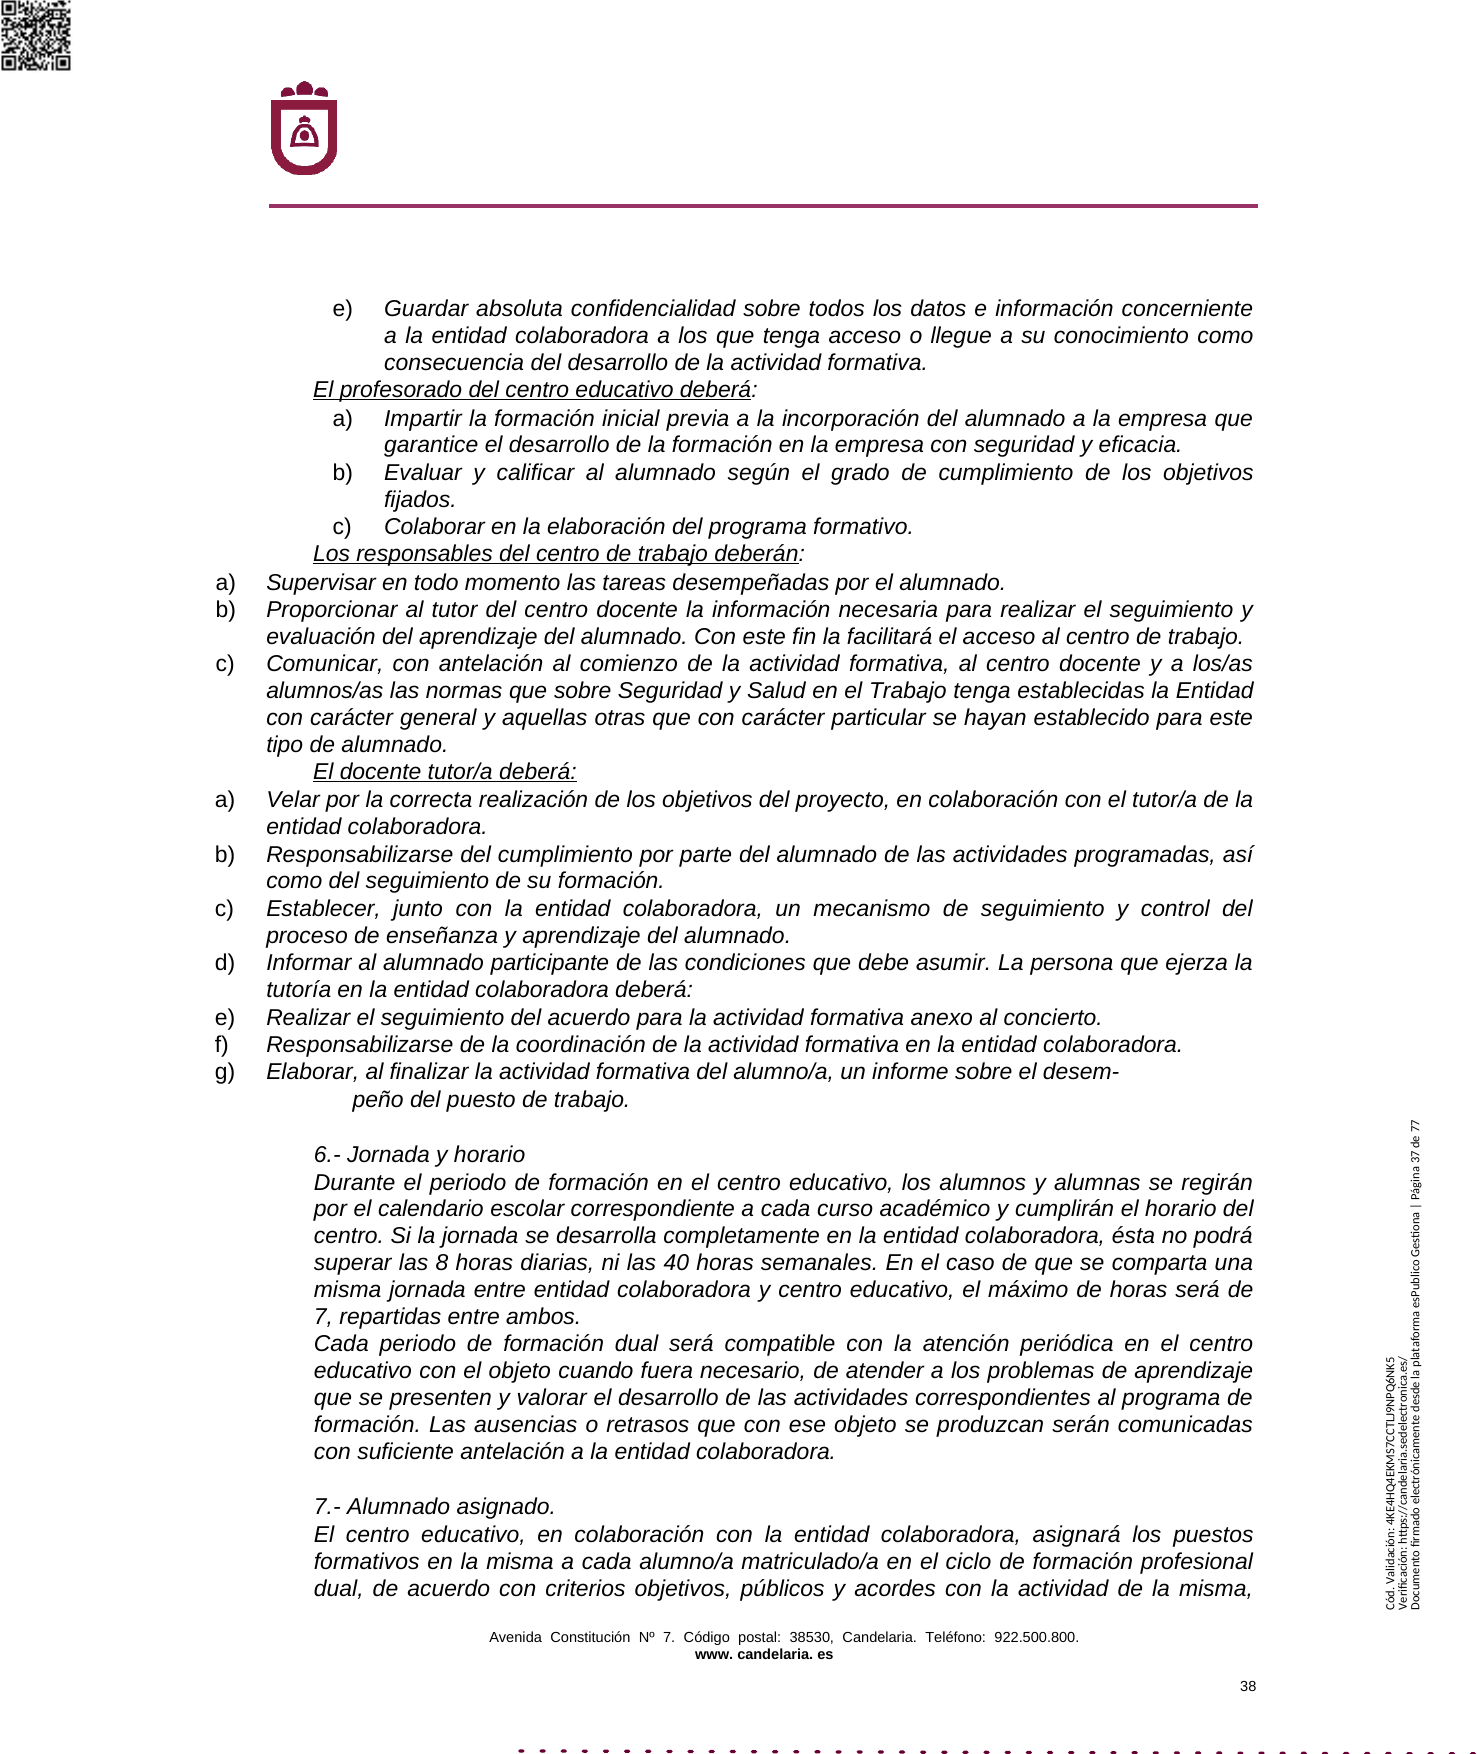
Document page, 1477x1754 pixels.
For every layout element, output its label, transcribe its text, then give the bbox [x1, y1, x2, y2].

list Velar por la correcta realización de los objetivos del proyecto, en colaboración con el tutor/a de la entidad colaboradora. [214, 786, 1256, 839]
text Durante el periodo de formación en el centro educativo, los alumnos y alumnas se regirán por el calendario escolar correspondiente a cada curso académico y cumplirán el horario del centro. Si la jornada se desarrolla completamente en la entidad colaboradora, ésta no podrá superar las 8 horas diarias, ni las 40 horas semanales. En el caso de que se comparta una misma jornada entre entidad colaboradora y centro educativo, el máximo de horas será de 7, repartidas entre ambos. [314, 1168, 1256, 1329]
text 7.- Alumnado asignado. [314, 1493, 1256, 1520]
list Colaborar en la elaboración del programa formativo. [332, 513, 1256, 539]
list Comunicar, con antelación al comienzo de la actividad formativa, al centro docente y a los/as alumnos/as las normas que sobre Seguridad y Salud en el Trabajo tenga establecidas la Entidad con carácter general y aquellas otras que con carácter particular se hayan establecido para este tipo de alumnado. [215, 650, 1256, 757]
list Impartir la formación inicial previa a la incorporación del alumnado a la empresa que garantice el desarrollo de la formación en la empresa con seguridad y eficacia. [332, 404, 1256, 458]
list Responsabilizarse de la coordinación de la actividad formativa en la entidad colaboradora. [214, 1031, 1256, 1057]
list Supervisar en todo momento las tareas desempeñadas por el alumnado. [215, 568, 1256, 595]
text 6.- Jornada y horario [314, 1141, 1256, 1167]
list Guardar absoluta confidencialidad sobre todos los datos e información concerniente a la entidad colaboradora a los que tenga acceso o llegue a su conocimiento como consecuencia del desarrollo de la actividad formativa. [332, 295, 1256, 375]
text peño del puesto de trabajo. [352, 1086, 1256, 1112]
text El docente tutor/a deberá: [313, 758, 1270, 784]
text El centro educativo, en colaboración con la entidad colaboradora, asignará los puestos formativos en la misma a cada alumno/a matriculado/a en el ciclo de formación profesional dual, de acuerdo con criterios objetivos, públicos y acordes con la actividad de la misma, [314, 1521, 1256, 1601]
text El profesorado del centro educativo deberá: [313, 376, 1270, 403]
text Los responsables del centro de trabajo deberán: [313, 540, 1270, 567]
list Elaborar, al finalizar la actividad formativa del alumno/a, un informe sobre el desem- [214, 1058, 1256, 1084]
list Proporcionar al tutor del centro docente la información necesaria para realizar el seguimiento y evaluación del aprendizaje del alumnado. Con este fin la facilitará el acceso al centro de trabajo. [215, 596, 1256, 649]
list Evaluar y calificar al alumnado según el grado de cumplimiento de los objetivos fijados. [332, 459, 1256, 512]
list Establecer, junto con la entidad colaboradora, un mecanismo de seguimiento y control del proceso de enseñanza y aprendizaje del alumnado. [214, 895, 1256, 948]
list Realizar el seguimiento del acuerdo para la actividad formativa anexo al concierto. [214, 1003, 1256, 1030]
text Cada periodo de formación dual será compatible con la atención periódica en el centro educativo con el objeto cuando fuera necesario, de atender a los problemas de aprendizaje que se presenten y valorar el desarrollo de las actividades correspondientes al programa de formación. Las ausencias o retrasos que con ese objeto se produzcan serán comunicadas con suficiente antelación a la entidad colaboradora. [314, 1330, 1256, 1464]
list Informar al alumnado participante de las condiciones que debe asumir. La persona que ejerza la tutoría en la entidad colaboradora deberá: [214, 949, 1256, 1002]
list Responsabilizarse del cumplimiento por parte del alumnado de las actividades programadas, así como del seguimiento de su formación. [214, 841, 1256, 894]
